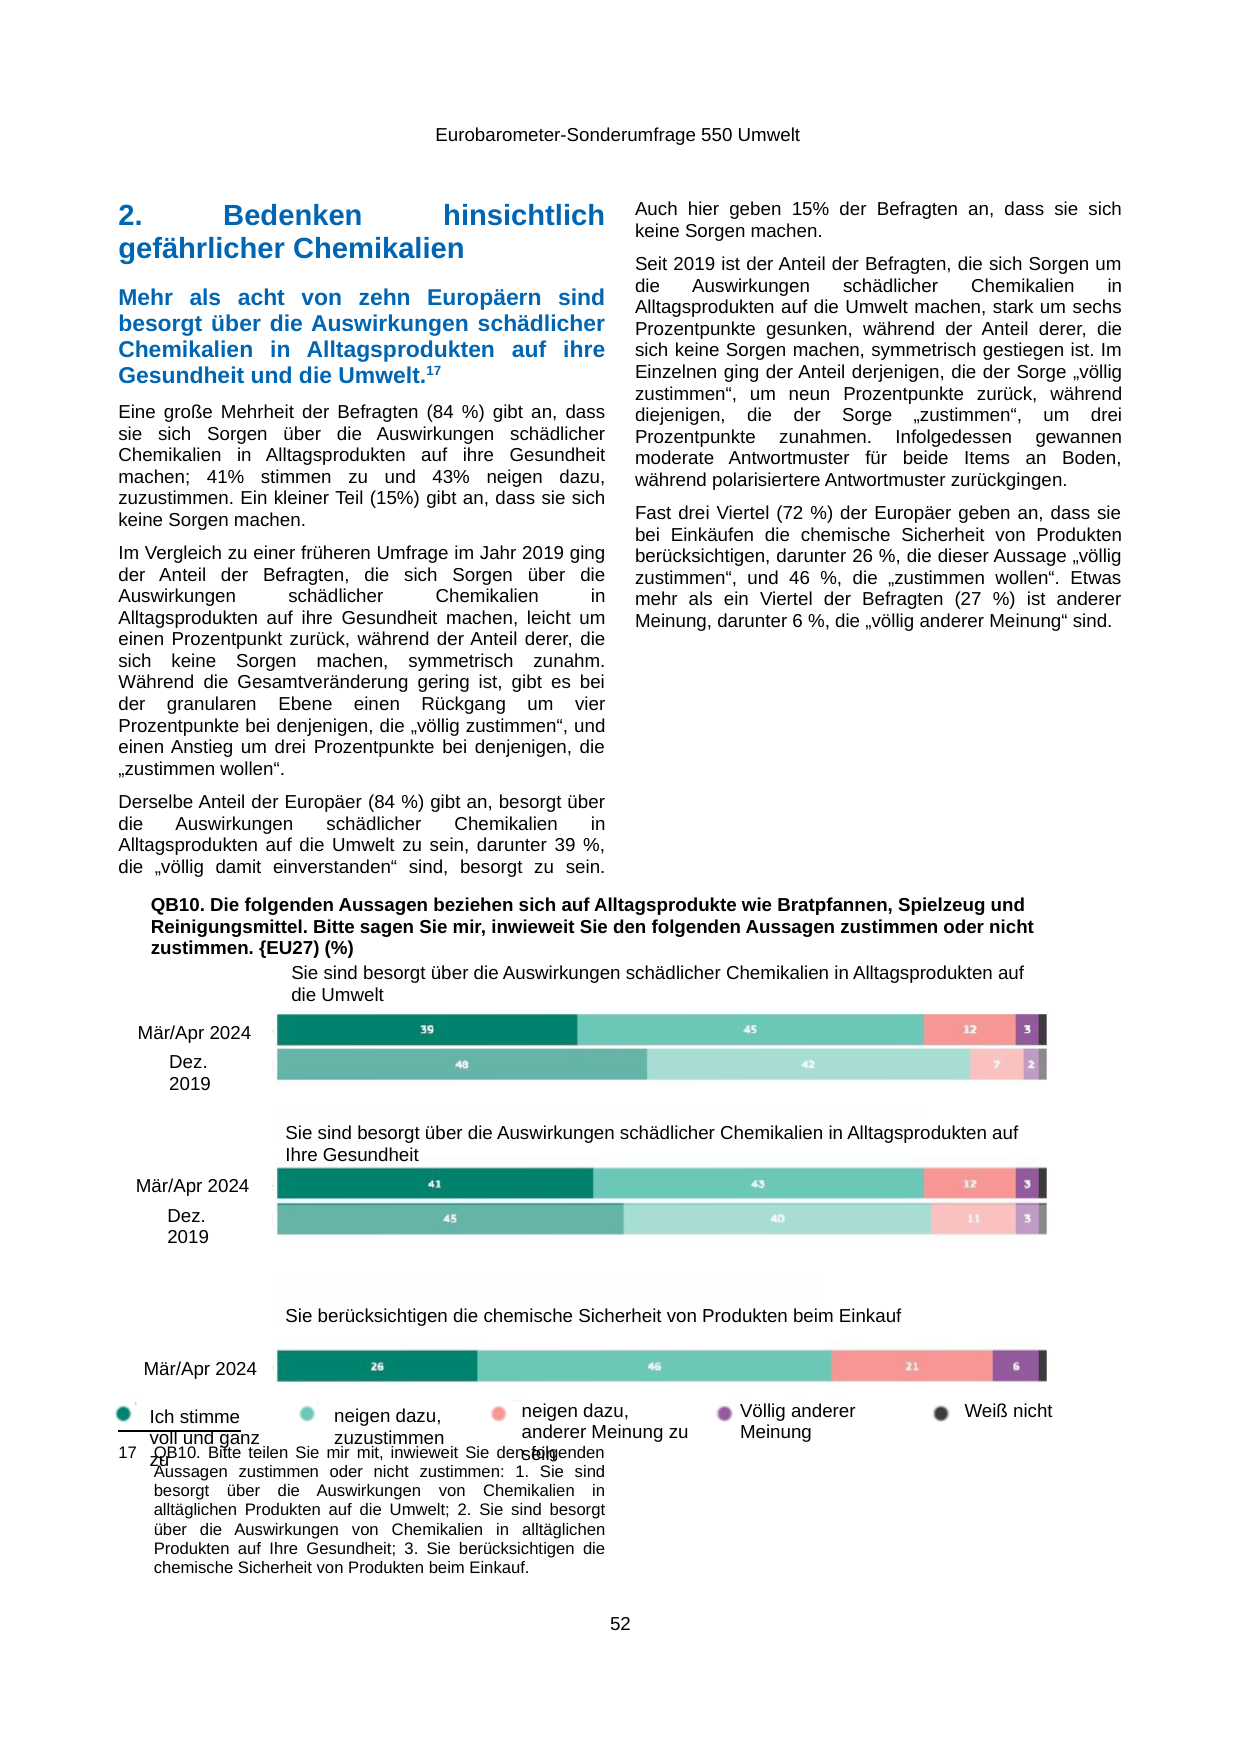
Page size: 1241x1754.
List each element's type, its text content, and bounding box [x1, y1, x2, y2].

picture [272, 1009, 1054, 1387]
text Im Vergleich zu einer früheren Umfrage im Jahr 2019 ging der Anteil der Befragten, die sich Sorgen über die Auswirkungen schädlicher Chemikalien in Alltagsprodukten auf ihre Gesundheit machen, leicht um einen Prozentpunkt zurück, während der Anteil derer, die sich keine Sorgen machen, symmetrisch zunahm. Während die Gesamtveränderung gering ist, gibt es bei der granularen Ebene einen Rückgang um vier Prozentpunkte bei denjenigen, die „völlig zustimmen“, und einen Anstieg um drei Prozentpunkte bei denjenigen, die „zustimmen wollen“. [118, 542, 605, 779]
text Fast drei Viertel (72 %) der Europäer geben an, dass sie bei Einkäufen die chemische Sicherheit von Produkten berücksichtigen, darunter 26 %, die dieser Aussage „völlig zustimmen“, und 46 %, die „zustimmen wollen“. Etwas mehr als ein Viertel der Befragten (27 %) ist anderer Meinung, darunter 6 %, die „völlig anderer Meinung“ sind. [635, 502, 1122, 631]
text QB10. Bitte teilen Sie mir mit, inwieweit Sie den folgenden Aussagen zustimmen oder nicht zustimmen: 1. Sie sind besorgt über die Auswirkungen von Chemikalien in alltäglichen Produkten auf die Umwelt; 2. Sie sind besorgt über die Auswirkungen von Chemikalien in alltäglichen Produkten auf Ihre Gesundheit; 3. Sie berücksichtigen die chemische Sicherheit von Produkten beim Einkauf. [118, 1443, 605, 1577]
picture [105, 1392, 950, 1428]
text Derselbe Anteil der Europäer (84 %) gibt an, besorgt über die Auswirkungen schädlicher Chemikalien in Alltagsprodukten auf die Umwelt zu sein, darunter 39 %, die „völlig damit einverstanden“ sind, besorgt zu sein. [118, 791, 605, 877]
text Mehr als acht von zehn Europäern sind besorgt über die Auswirkungen schädlicher Chemikalien in Alltagsprodukten auf ihre Gesundheit und die Umwelt. [118, 283, 605, 389]
subtitle 2. Bedenken hinsichtlich gefährlicher Chemikalien [118, 198, 605, 265]
text Seit 2019 ist der Anteil der Befragten, die sich Sorgen um die Auswirkungen schädlicher Chemikalien in Alltagsprodukten auf die Umwelt machen, stark um sechs Prozentpunkte gesunken, während der Anteil derer, die sich keine Sorgen machen, symmetrisch gestiegen ist. Im Einzelnen ging der Anteil derjenigen, die der Sorge „völlig zustimmen“, um neun Prozentpunkte zurück, während diejenigen, die der Sorge „zustimmen“, um drei Prozentpunkte zunahmen. Infolgedessen gewannen moderate Antwortmuster für beide Items an Boden, während polarisiertere Antwortmuster zurückgingen. [635, 253, 1122, 490]
text Auch hier geben 15% der Befragten an, dass sie sich keine Sorgen machen. [635, 198, 1122, 241]
text Eine große Mehrheit der Befragten (84 %) gibt an, dass sie sich Sorgen über die Auswirkungen schädlicher Chemikalien in Alltagsprodukten auf ihre Gesundheit machen; 41% stimmen zu und 43% neigen dazu, zuzustimmen. Ein kleiner Teil (15%) gibt an, dass sie sich keine Sorgen machen. [118, 401, 605, 530]
